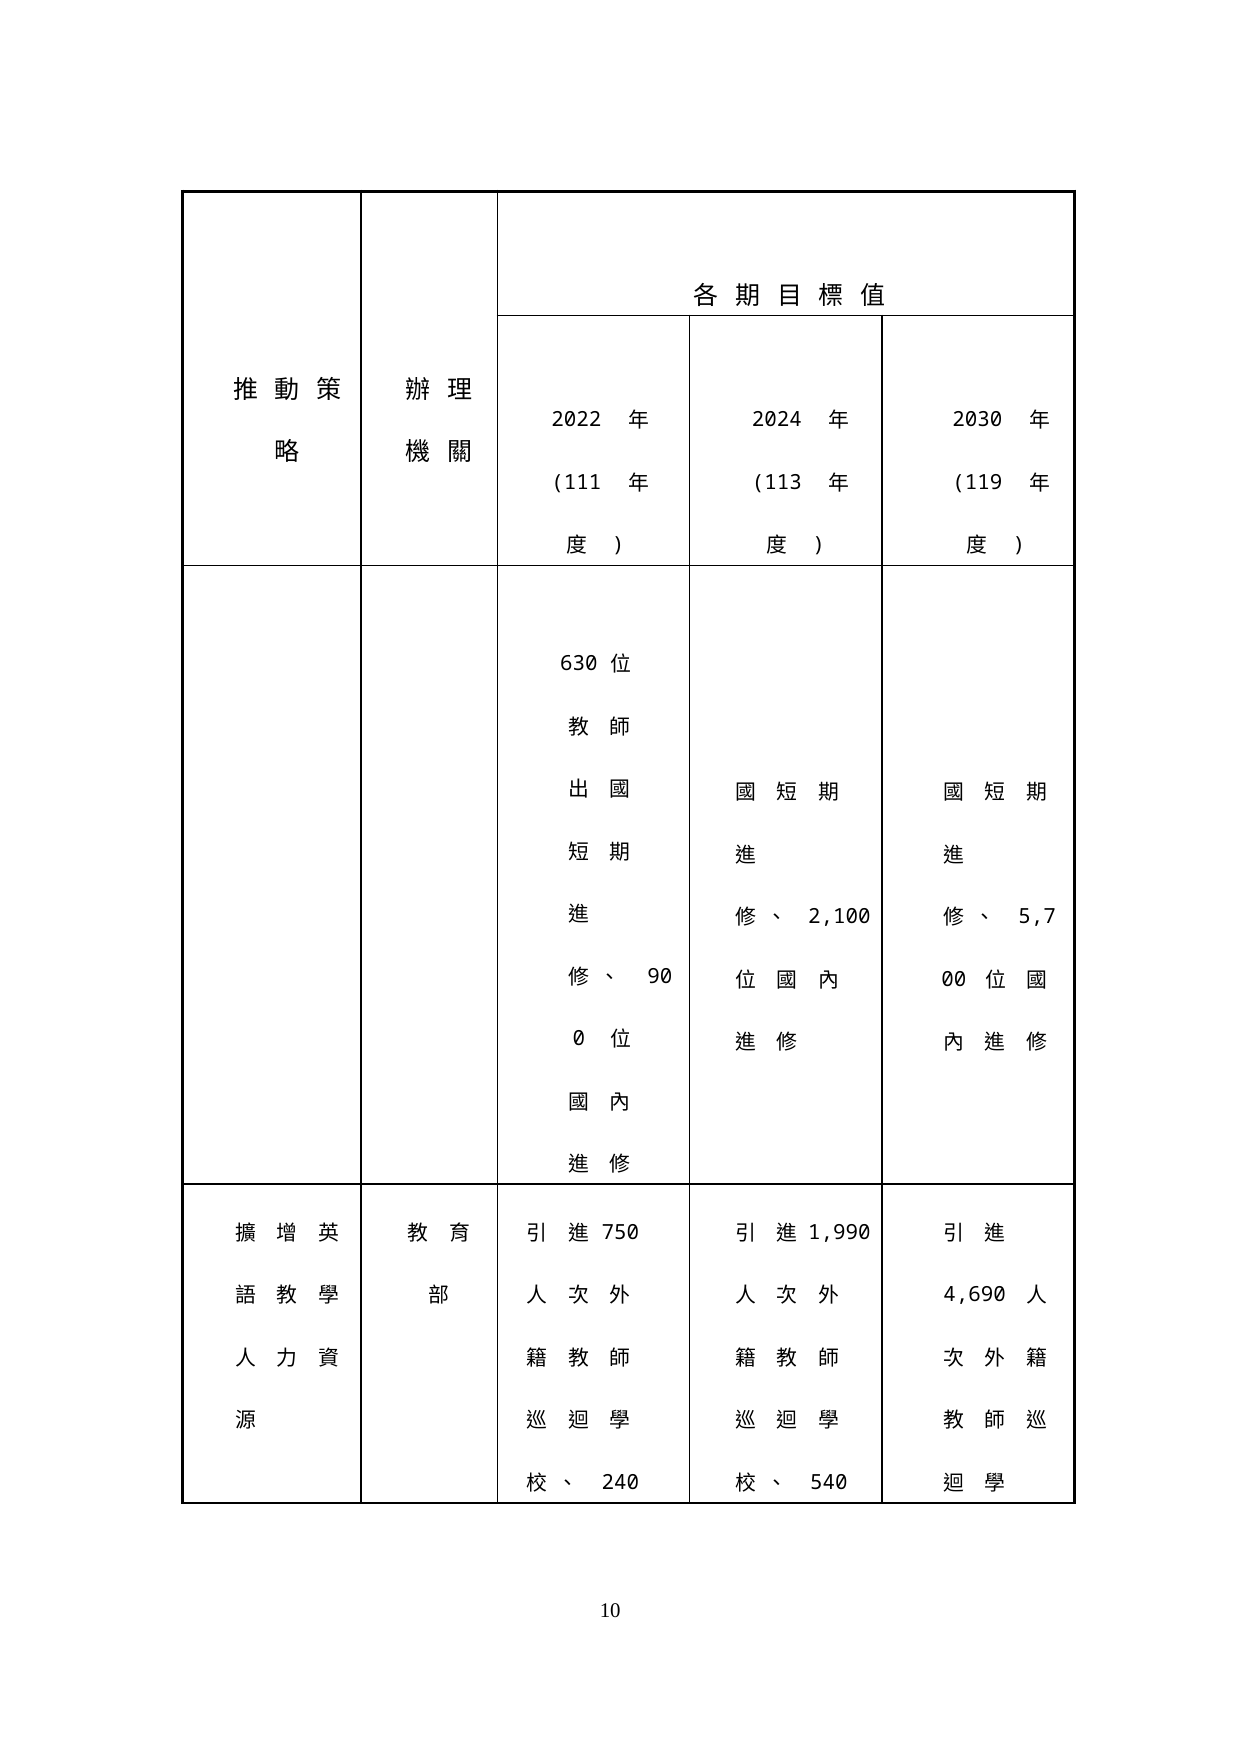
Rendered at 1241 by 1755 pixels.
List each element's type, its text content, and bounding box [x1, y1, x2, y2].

table_cell 教育部 [362, 1185, 497, 1502]
table_header 推動策略 [184, 193, 360, 564]
table_cell 2024年(113年度) [690, 316, 881, 564]
table_cell 國短期進修、2,100位國內進修 [690, 566, 881, 1183]
table_cell 國短期進修、5,700位國內進修 [883, 566, 1073, 1183]
table_cell 擴增英語教學人力資源 [184, 1185, 360, 1502]
table_cell 630位教師出國短期進修、900位國內進修 [498, 566, 689, 1183]
table_header 各期目標值 [498, 193, 1073, 314]
table_cell 引進4,690人次外籍教師巡迴學 [883, 1185, 1073, 1502]
table_cell 2022年(111年度) [498, 316, 689, 564]
table_cell [362, 566, 497, 1183]
table_cell 2030年(119年度) [883, 316, 1073, 564]
table_cell [184, 566, 360, 1183]
table_header 辦理機關 [362, 193, 497, 564]
table_cell 引進1,990人次外籍教師巡迴學校、540 [690, 1185, 881, 1502]
table_cell 引進750人次外籍教師巡迴學校、240 [498, 1185, 689, 1502]
